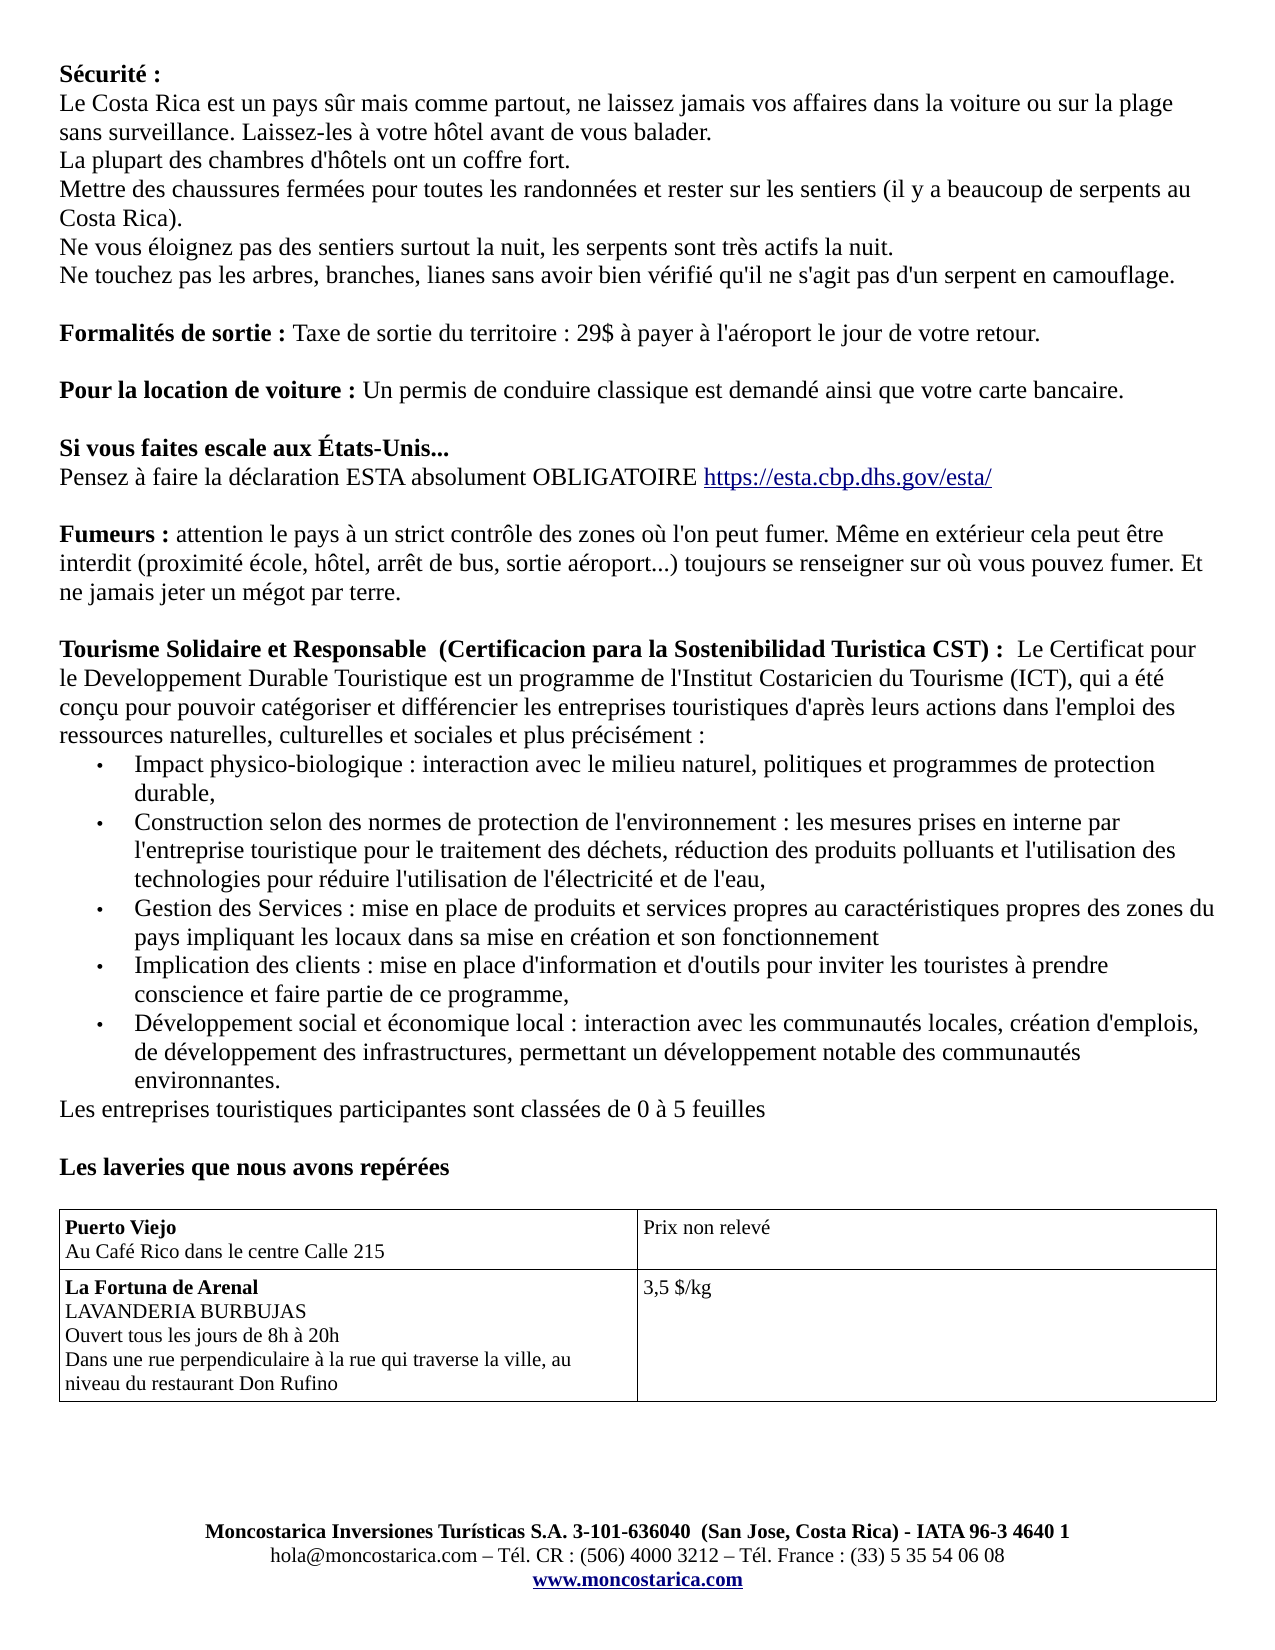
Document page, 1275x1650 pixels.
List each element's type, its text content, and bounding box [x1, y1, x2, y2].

text Tourisme Solidaire et Responsable (Certificacion para la Sostenibilidad Turistica CST) : Le Certificat pour le Developpement Durable Touristique est un programme de l'Institut Costaricien du Tourisme (ICT), qui a été conçu pour pouvoir catégoriser et différencier les entreprises touristiques d'après leurs actions dans l'emploi des ressources naturelles, culturelles et sociales et plus précisément : [59, 634, 1216, 749]
text Fumeurs : attention le pays à un strict contrôle des zones où l'on peut fumer. Même en extérieur cela peut être interdit (proximité école, hôtel, arrêt de bus, sortie aéroport...) toujours se renseigner sur où vous pouvez fumer. Et ne jamais jeter un mégot par terre. [59, 519, 1216, 605]
text Ne vous éloignez pas des sentiers surtout la nuit, les serpents sont très actifs la nuit. [59, 232, 1216, 260]
text Pour la location de voiture : Un permis de conduire classique est demandé ainsi que votre carte bancaire. [59, 375, 1216, 404]
table_cell 3,5 $/kg [638, 1270, 1216, 1401]
text Formalités de sortie : Taxe de sortie du territoire : 29$ à payer à l'aéroport le jour de votre retour. [59, 289, 1216, 347]
list Gestion des Services : mise en place de produits et services propres au caractéristiques propres des zones du pays impliquant les locaux dans sa mise en création et son fonctionnement [97, 893, 1216, 950]
list Construction selon des normes de protection de l'environnement : les mesures prises en interne par l'entreprise touristique pour le traitement des déchets, réduction des produits polluants et l'utilisation des technologies pour réduire l'utilisation de l'électricité et de l'eau, [97, 807, 1216, 893]
text La plupart des chambres d'hôtels ont un coffre fort. [59, 145, 1216, 174]
text Le Costa Rica est un pays sûr mais comme partout, ne laissez jamais vos affaires dans la voiture ou sur la plage sans surveillance. Laissez-les à votre hôtel avant de vous balader. [59, 88, 1216, 145]
text Ne touchez pas les arbres, branches, lianes sans avoir bien vérifié qu'il ne s'agit pas d'un serpent en camouflage. [59, 260, 1216, 289]
text Si vous faites escale aux États-Unis... Pensez à faire la déclaration ESTA absolument OBLIGATOIRE https://esta.cbp.dhs.gov/esta/ [59, 404, 1216, 490]
table_header Prix non relevé [638, 1210, 1216, 1269]
text Mettre des chaussures fermées pour toutes les randonnées et rester sur les sentiers (il y a beaucoup de serpents au Costa Rica). [59, 174, 1216, 232]
list Impact physico-biologique : interaction avec le milieu naturel, politiques et programmes de protection durable, [97, 749, 1216, 807]
table_cell La Fortuna de Arenal LAVANDERIA BURBUJAS Ouvert tous les jours de 8h à 20h Dans une rue perpendiculaire à la rue qui traverse la ville, au niveau du restaurant Don Rufino [60, 1270, 637, 1401]
list Développement social et économique local : interaction avec les communautés locales, création d'emplois, de développement des infrastructures, permettant un développement notable des communautés environnantes. [97, 1008, 1216, 1094]
text Les entreprises touristiques participantes sont classées de 0 à 5 feuilles [59, 1094, 1216, 1123]
text Sécurité : [59, 59, 1216, 88]
table_header Puerto Viejo Au Café Rico dans le centre Calle 215 [60, 1210, 637, 1269]
list Implication des clients : mise en place d'information et d'outils pour inviter les touristes à prendre conscience et faire partie de ce programme, [97, 950, 1216, 1008]
text Les laveries que nous avons repérées [59, 1152, 1216, 1180]
